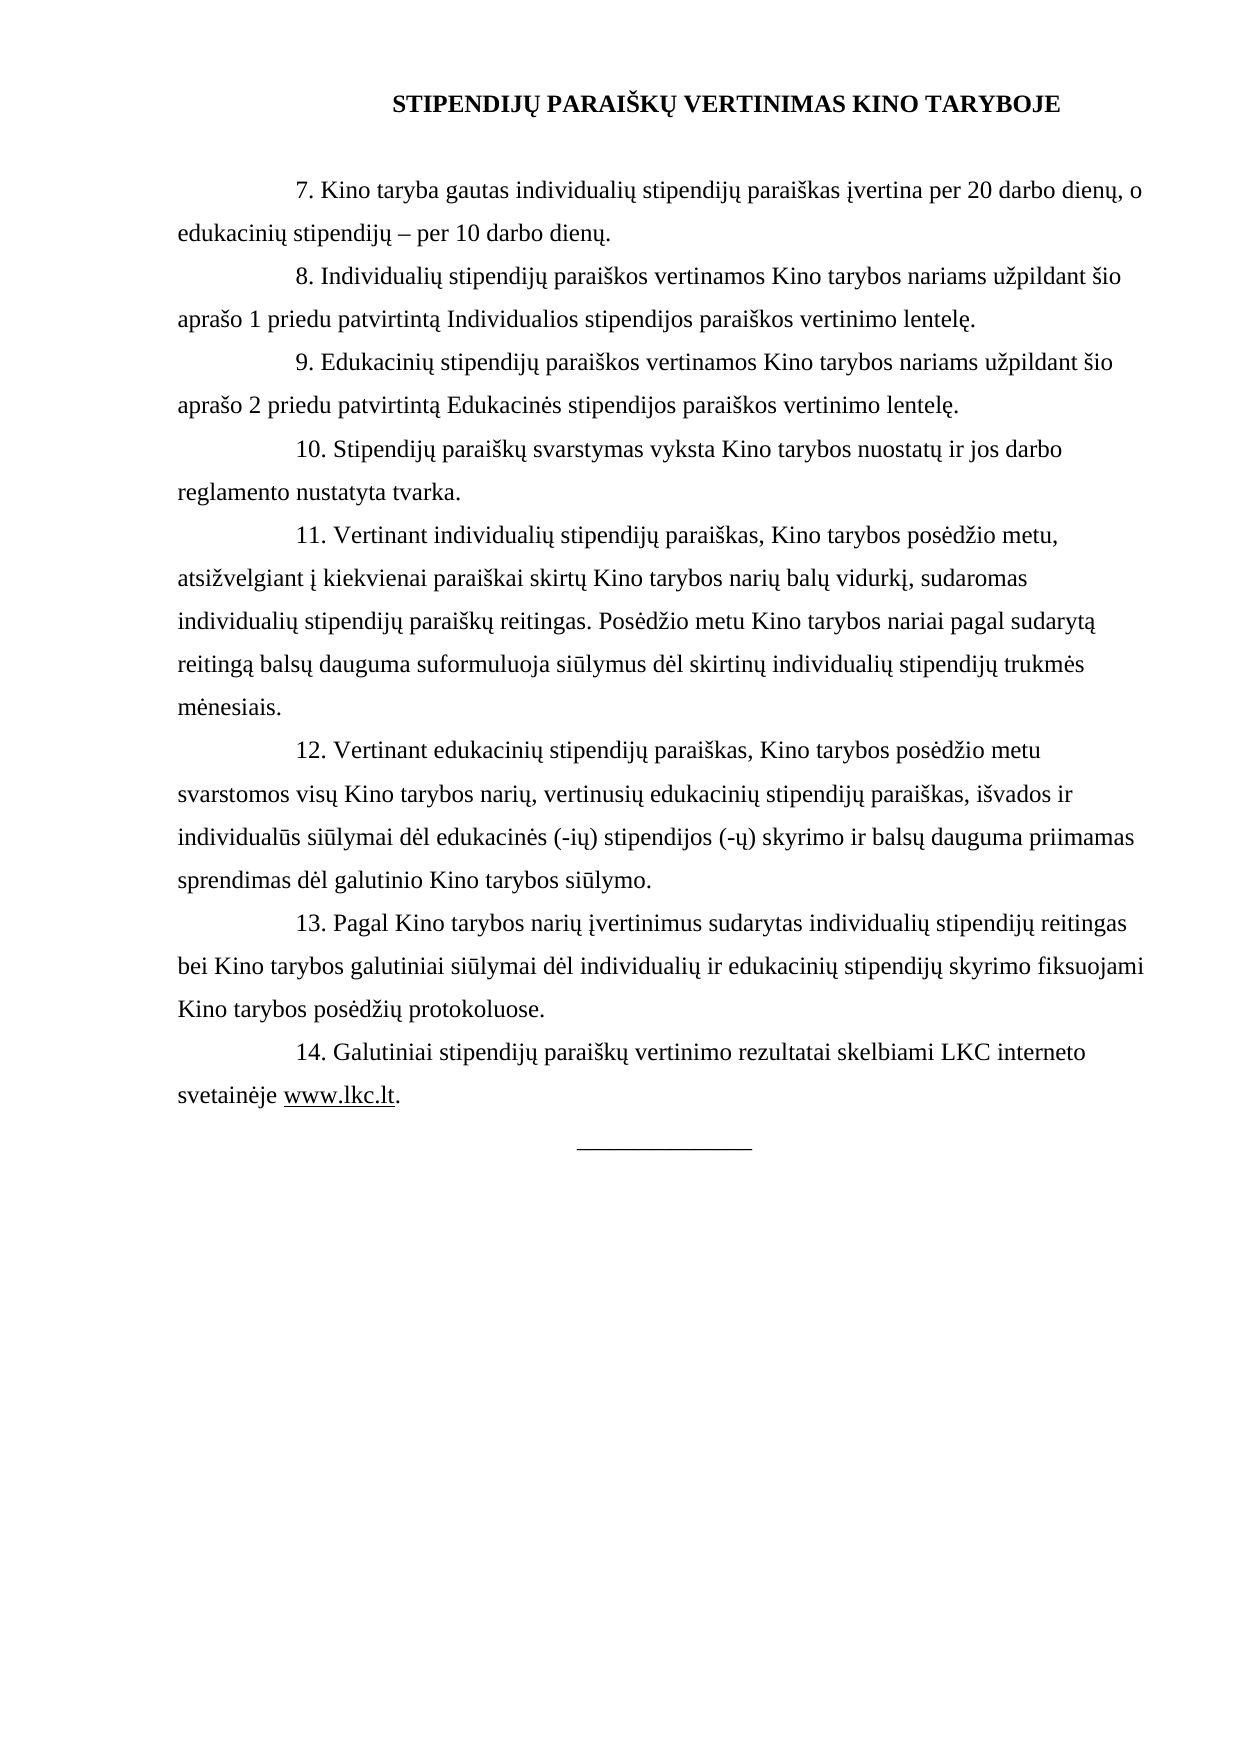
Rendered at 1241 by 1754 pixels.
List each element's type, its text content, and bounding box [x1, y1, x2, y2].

text ______________ [177, 1124, 1152, 1152]
text 11. Vertinant individualių stipendijų paraiškas, Kino tarybos posėdžio metu, atsižvelgiant į kiekvienai paraiškai skirtų Kino tarybos narių balų vidurkį, sudaromas individualių stipendijų paraiškų reitingas. Posėdžio metu Kino tarybos nariai pagal sudarytą reitingą balsų dauguma suformuluoja siūlymus dėl skirtinų individualių stipendijų trukmės mėnesiais. [177, 520, 1152, 721]
text 12. Vertinant edukacinių stipendijų paraiškas, Kino tarybos posėdžio metu svarstomos visų Kino tarybos narių, vertinusių edukacinių stipendijų paraiškas, išvados ir individualūs siūlymai dėl edukacinės (-ių) stipendijos (-ų) skyrimo ir balsų dauguma priimamas sprendimas dėl galutinio Kino tarybos siūlymo. [177, 736, 1152, 894]
text 14. Galutiniai stipendijų paraiškų vertinimo rezultatai skelbiami LKC interneto svetainėje www.lkc.lt. [177, 1037, 1152, 1109]
text 10. Stipendijų paraiškų svarstymas vyksta Kino tarybos nuostatų ir jos darbo reglamento nustatyta tvarka. [177, 434, 1152, 506]
text STIPENDIJŲ PARAIŠKŲ VERTINIMAS KINO TARYBOJE [177, 89, 1152, 117]
text 7. Kino taryba gautas individualių stipendijų paraiškas įvertina per 20 darbo dienų, o edukacinių stipendijų – per 10 darbo dienų. [177, 175, 1152, 247]
text 13. Pagal Kino tarybos narių įvertinimus sudarytas individualių stipendijų reitingas bei Kino tarybos galutiniai siūlymai dėl individualių ir edukacinių stipendijų skyrimo fiksuojami Kino tarybos posėdžių protokoluose. [177, 908, 1152, 1023]
text 8. Individualių stipendijų paraiškos vertinamos Kino tarybos nariams užpildant šio aprašo 1 priedu patvirtintą Individualios stipendijos paraiškos vertinimo lentelę. [177, 261, 1152, 333]
text 9. Edukacinių stipendijų paraiškos vertinamos Kino tarybos nariams užpildant šio aprašo 2 priedu patvirtintą Edukacinės stipendijos paraiškos vertinimo lentelę. [177, 347, 1152, 419]
